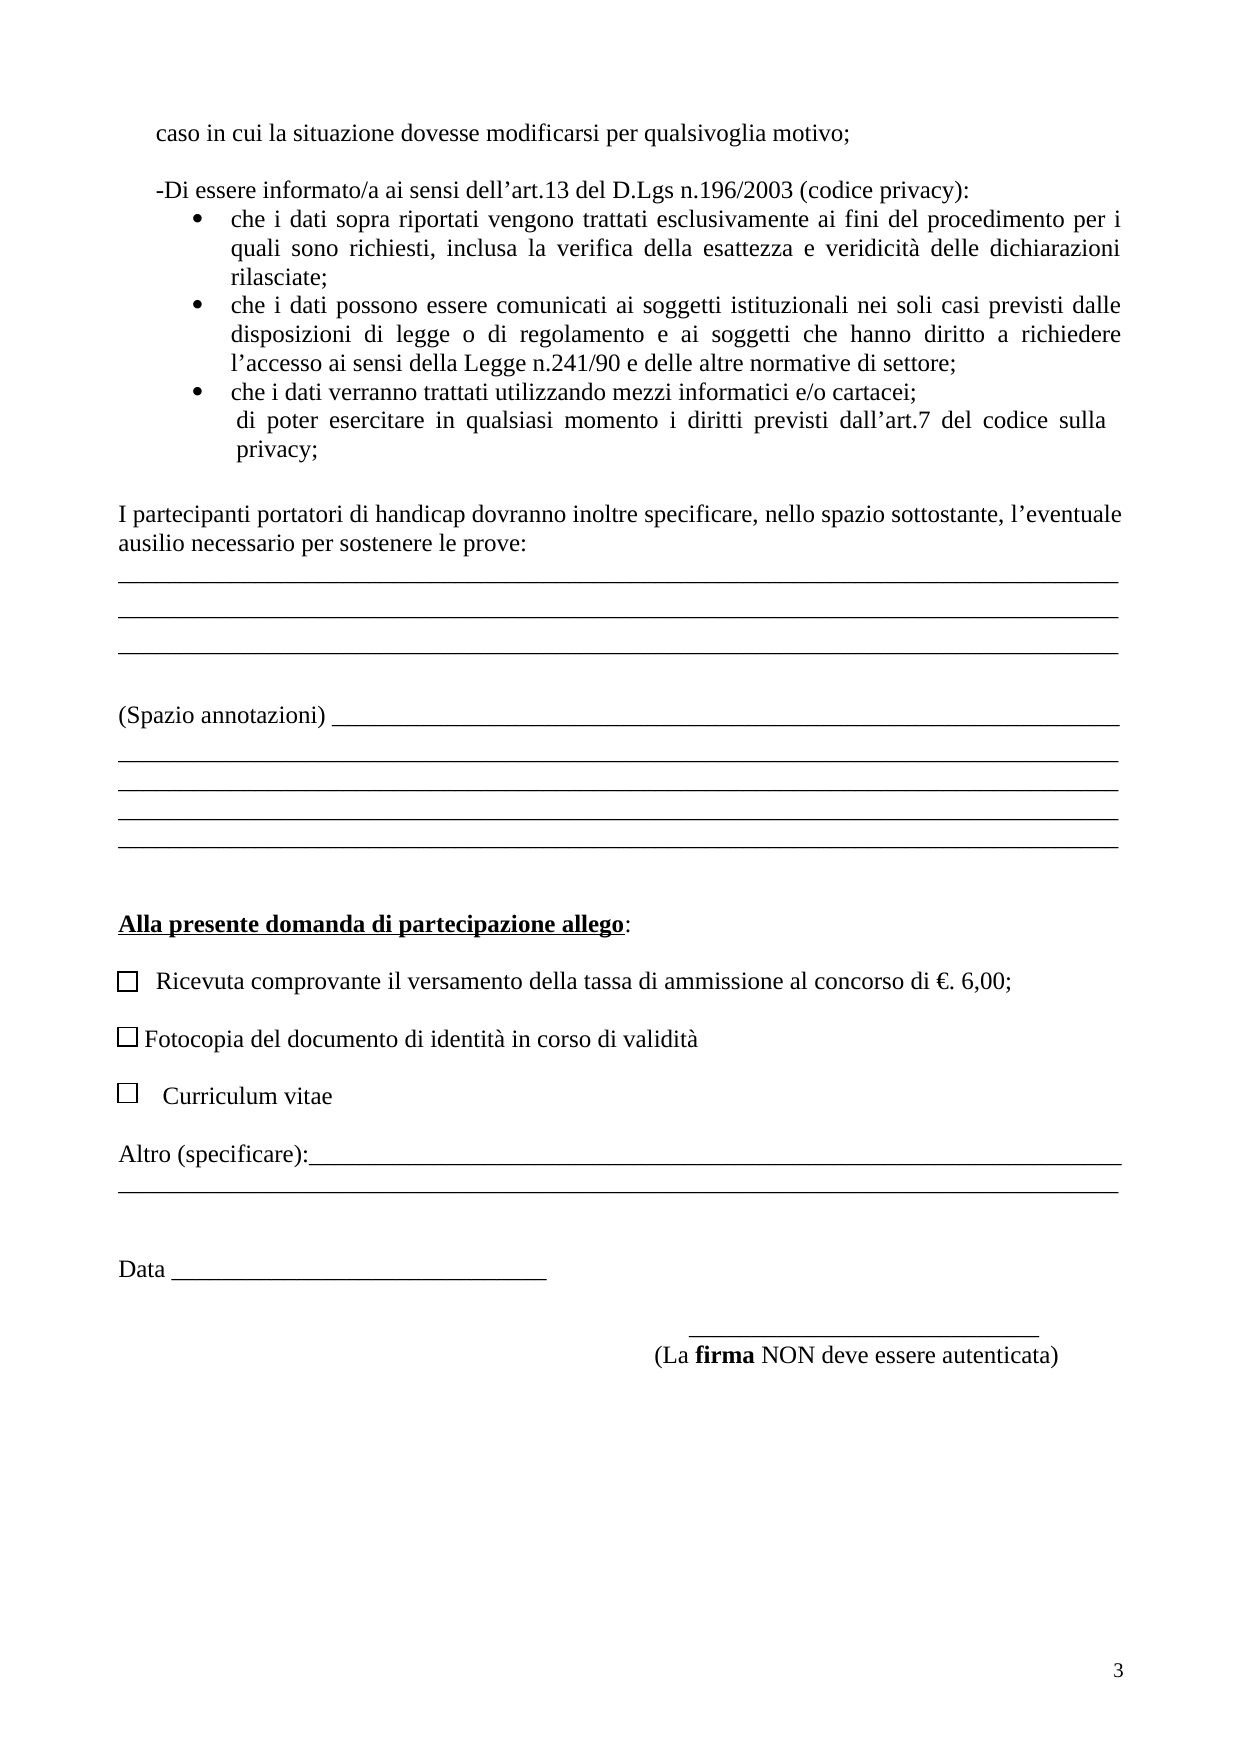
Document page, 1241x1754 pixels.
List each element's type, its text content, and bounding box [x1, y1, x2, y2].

text (Spazio annotazioni) _______________________________________________________________ [118, 700, 1122, 729]
text Curriculum vitae [118, 1081, 1122, 1110]
text ____________________________ [606, 1311, 1122, 1340]
text Data ______________________________ [118, 1254, 1122, 1282]
text di poter esercitare in qualsiasi momento i diritti previsti dall’art.7 del codice sulla privacy; [236, 406, 1107, 463]
text Ricevuta comprovante il versamento della tassa di ammissione al concorso di €. 6,00; [156, 966, 1122, 995]
list che i dati possono essere comunicati ai soggetti istituzionali nei soli casi previsti dalle disposizioni di legge o di regolamento e ai soggetti che hanno diritto a richiedere l’accesso ai sensi della Legge n.241/90 e delle altre normative di settore; [193, 291, 1122, 377]
text -Di essere informato/a ai sensi dell’art.13 del D.Lgs n.196/2003 (codice privacy): [156, 176, 1107, 204]
text Altro (specificare):_________________________________________________________________ [118, 1139, 1122, 1167]
text Alla presente domanda di partecipazione allego: [118, 909, 1122, 937]
text Fotocopia del documento di identità in corso di validità [118, 1024, 1122, 1052]
list che i dati verranno trattati utilizzando mezzi informatici e/o cartacei; [193, 377, 1122, 406]
text (La firma NON deve essere autenticata) [118, 1340, 1122, 1369]
text ________________________________________________________________________________ [118, 1167, 1122, 1196]
list che i dati sopra riportati vengono trattati esclusivamente ai fini del procedimento per i quali sono richiesti, inclusa la verifica della esattezza e veridicità delle dichiarazioni rilasciate; [193, 204, 1122, 291]
text ________________________________________________________________________________________________________________________________________________________________________________________________________________________________________________________________________________________________________________________________ [118, 736, 1122, 851]
text I partecipanti portatori di handicap dovranno inoltre specificare, nello spazio sottostante, l’eventuale ausilio necessario per sostenere le prove: [118, 499, 1122, 557]
text caso in cui la situazione dovesse modificarsi per qualsivoglia motivo; [156, 118, 1107, 147]
text ________________________________________________________________________________________________________________________________________________________________________________________________________________________________________________ [118, 557, 1122, 657]
